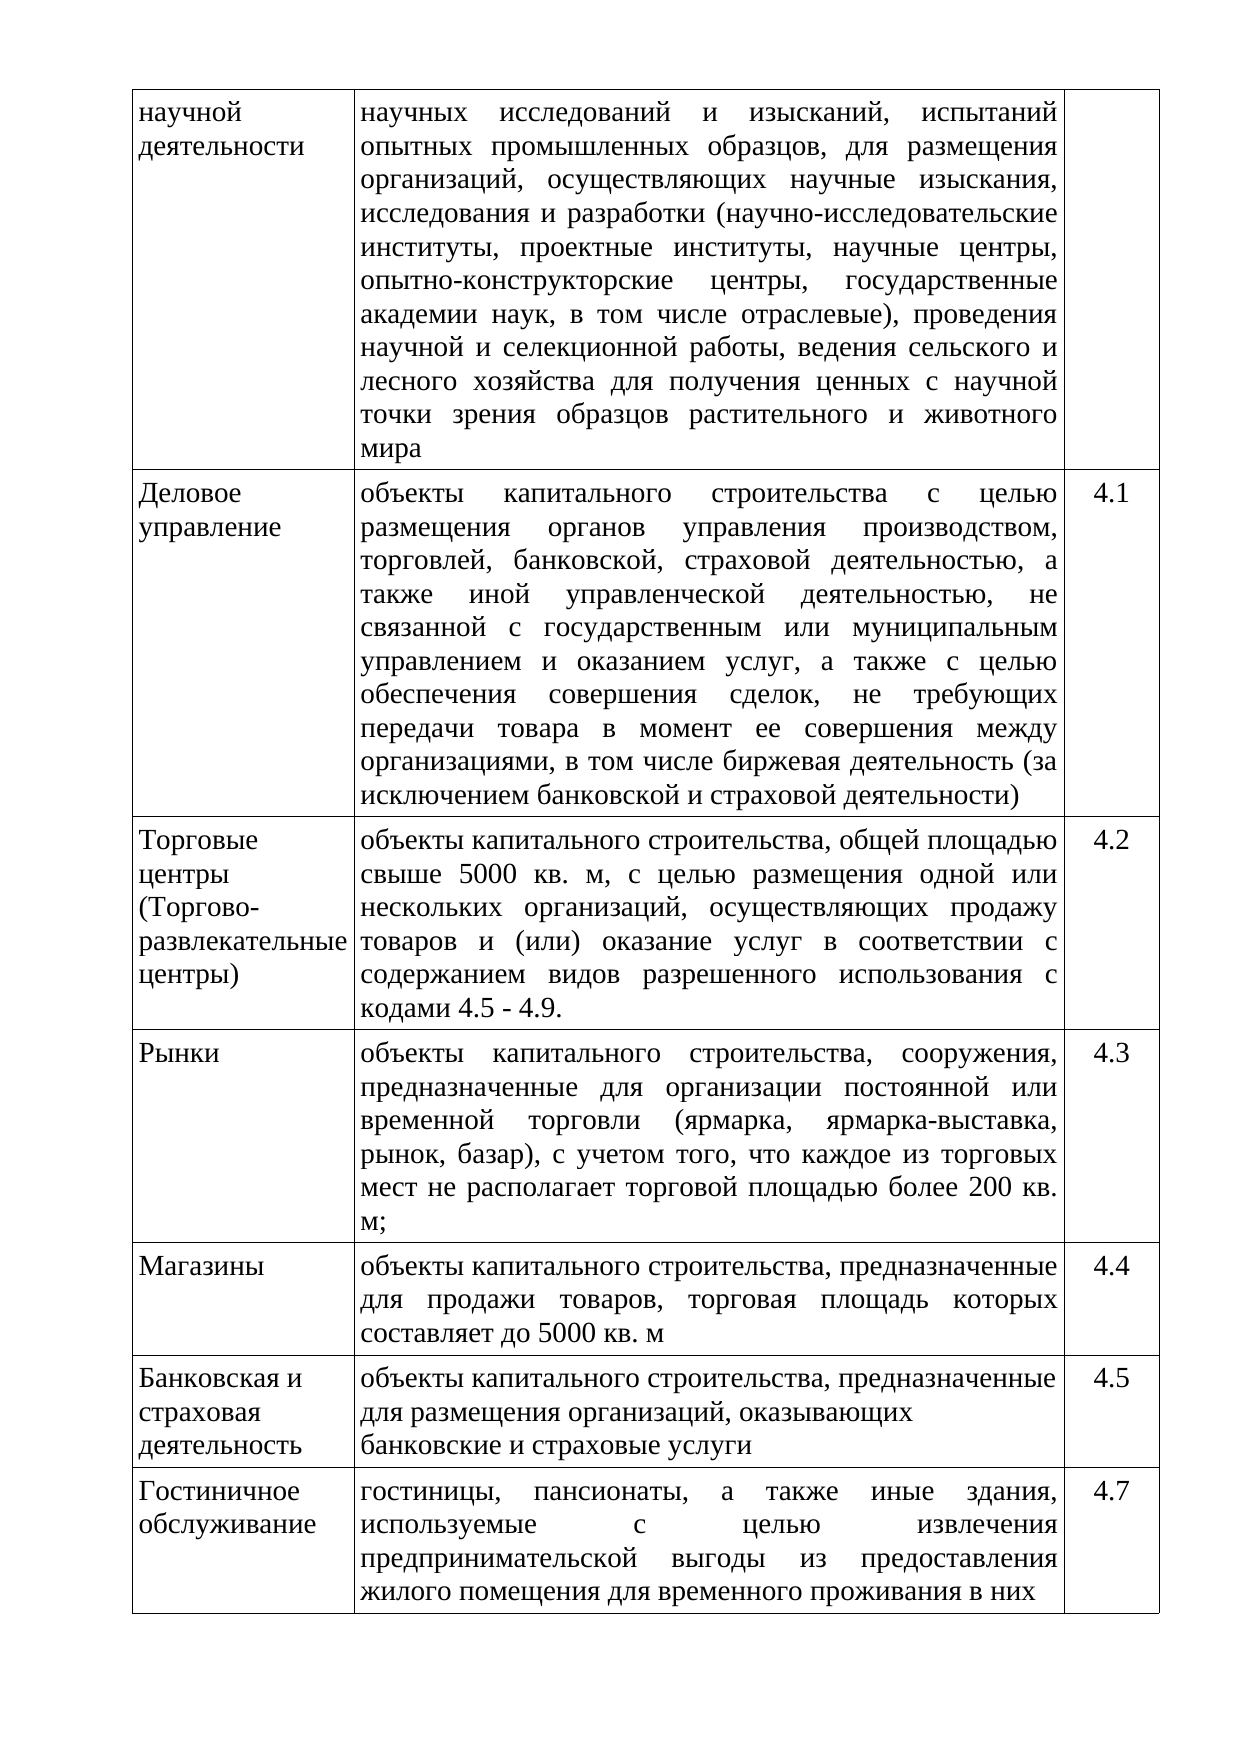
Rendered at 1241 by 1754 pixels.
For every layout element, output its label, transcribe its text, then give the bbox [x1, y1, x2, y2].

table_cell Банковская и страховая деятельность [133, 1356, 354, 1467]
table_cell объекты капитального строительства, предназначенные для размещения организаций, оказывающих банковские и страховые услуги [355, 1356, 1064, 1467]
table_cell Гостиничное обслуживание [133, 1468, 354, 1613]
table_cell 4.2 [1065, 817, 1159, 1029]
table_cell научной деятельности [133, 90, 354, 469]
table_cell 4.4 [1065, 1243, 1159, 1354]
table_cell Торговые центры (Торгово-развлекательные центры) [133, 817, 354, 1029]
table_cell [1065, 90, 1159, 469]
table_cell Рынки [133, 1030, 354, 1242]
table_cell 4.3 [1065, 1030, 1159, 1242]
table_cell объекты капитального строительства с целью размещения органов управления производством, торговлей, банковской, страховой деятельностью, а также иной управленческой деятельностью, не связанной с государственным или муниципальным управлением и оказанием услуг, а также с целью обеспечения совершения сделок, не требующих передачи товара в момент ее совершения между организациями, в том числе биржевая деятельность (за исключением банковской и страховой деятельности) [355, 470, 1064, 816]
table_cell 4.5 [1065, 1356, 1159, 1467]
table_cell Деловое управление [133, 470, 354, 816]
table_cell объекты капитального строительства, сооружения, предназначенные для организации постоянной или временной торговли (ярмарка, ярмарка-выставка, рынок, базар), с учетом того, что каждое из торговых мест не располагает торговой площадью более 200 кв. м; [355, 1030, 1064, 1242]
table_cell объекты капитального строительства, предназначенные для продажи товаров, торговая площадь которых составляет до 5000 кв. м [355, 1243, 1064, 1354]
table_cell 4.1 [1065, 470, 1159, 816]
table_cell объекты капитального строительства, общей площадью свыше 5000 кв. м, с целью размещения одной или нескольких организаций, осуществляющих продажу товаров и (или) оказание услуг в соответствии с содержанием видов разрешенного использования с кодами 4.5 - 4.9. [355, 817, 1064, 1029]
table_cell научных исследований и изысканий, испытаний опытных промышленных образцов, для размещения организаций, осуществляющих научные изыскания, исследования и разработки (научно-исследовательские институты, проектные институты, научные центры, опытно-конструкторские центры, государственные академии наук, в том числе отраслевые), проведения научной и селекционной работы, ведения сельского и лесного хозяйства для получения ценных с научной точки зрения образцов растительного и животного мира [355, 90, 1064, 469]
table_cell 4.7 [1065, 1468, 1159, 1613]
table_cell Магазины [133, 1243, 354, 1354]
table_cell гостиницы, пансионаты, а также иные здания, используемые с целью извлечения предпринимательской выгоды из предоставления жилого помещения для временного проживания в них [355, 1468, 1064, 1613]
